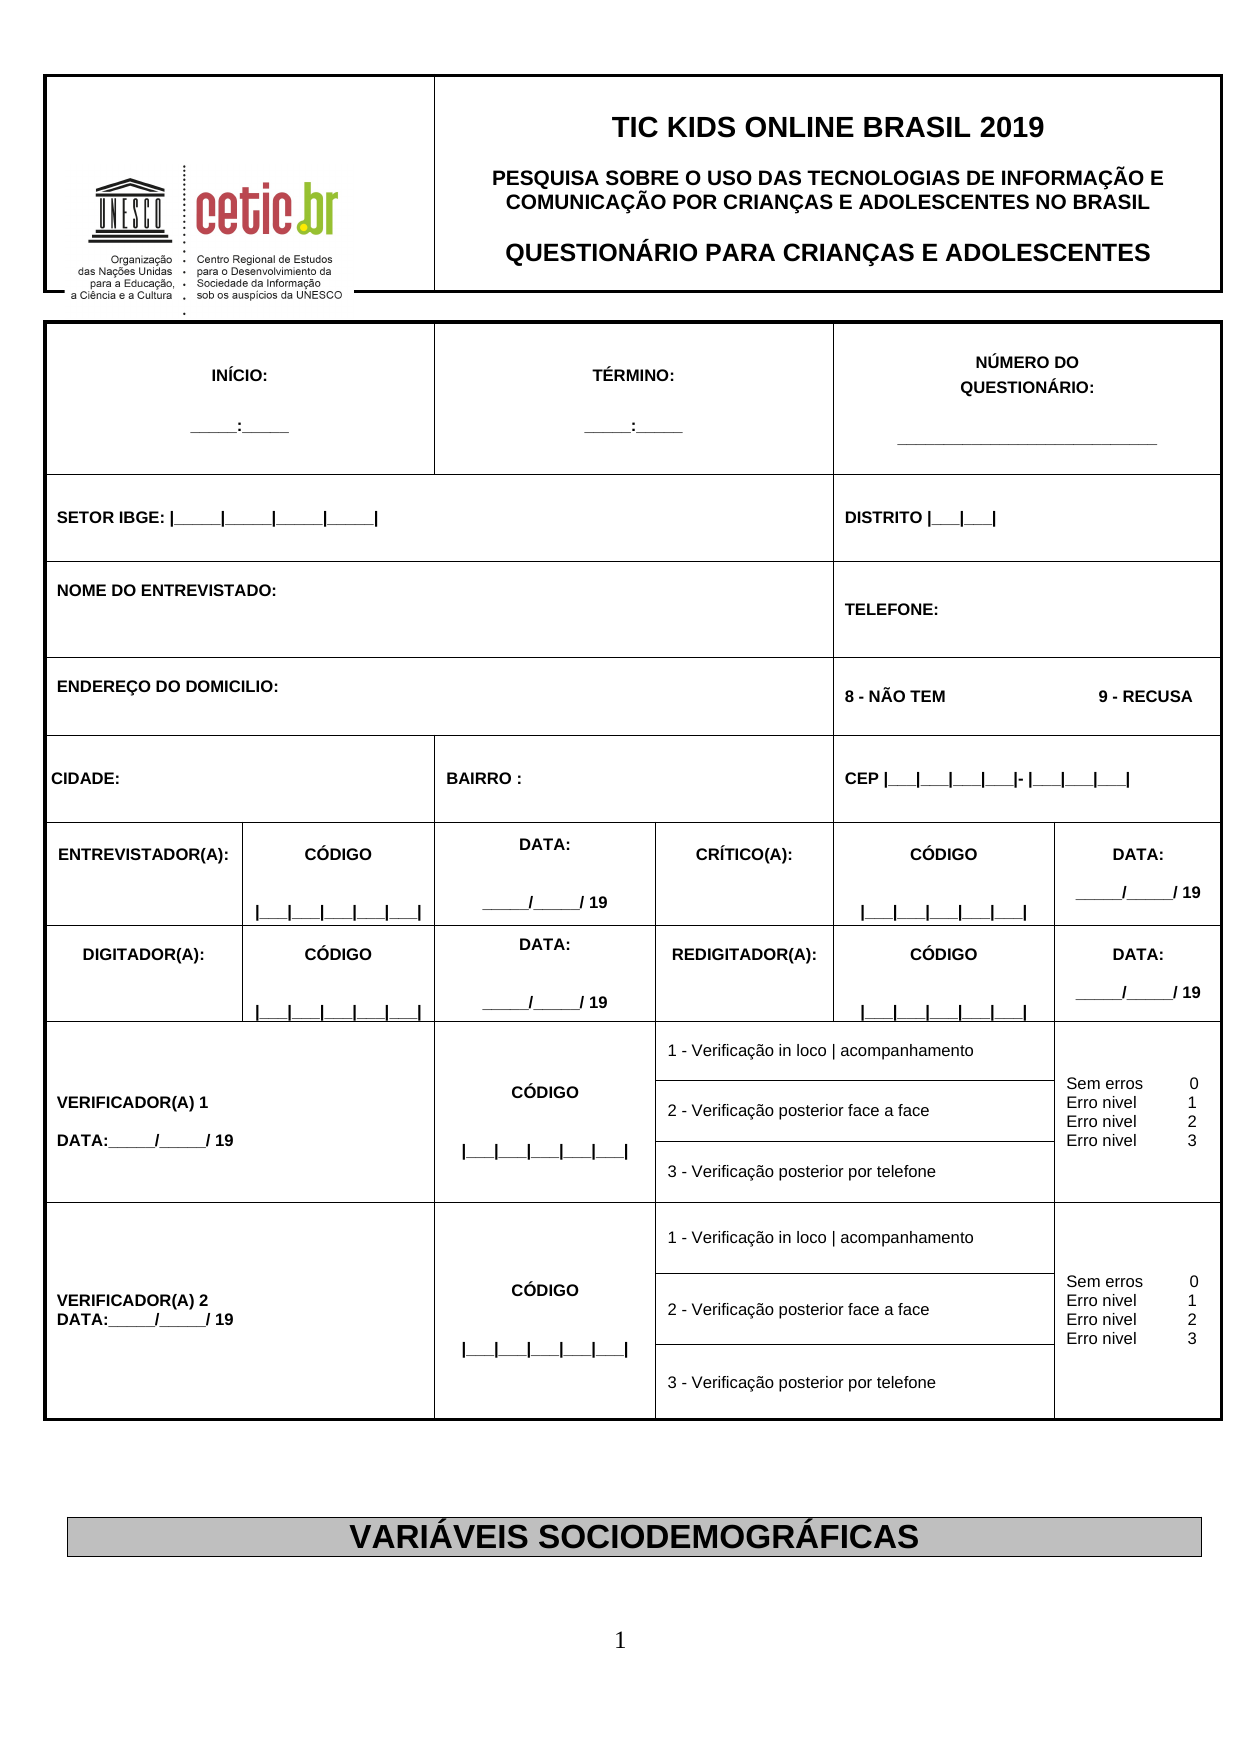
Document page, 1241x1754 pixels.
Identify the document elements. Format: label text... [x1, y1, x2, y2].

table_cell 3 - Verificação posterior por telefone [656, 1142, 1054, 1202]
table_cell DIGITADOR(A): [47, 926, 242, 1021]
table_cell [45, 293, 390, 320]
table_cell REDIGITADOR(A): [656, 926, 833, 1021]
table_cell CÓDIGO |___|___|___|___|___| [435, 1022, 655, 1202]
table_cell DATA: _____/_____/ 19 [1055, 823, 1220, 925]
table_cell 2 - Verificação posterior face a face [656, 1274, 1054, 1344]
table_cell 3 - Verificação posterior por telefone [656, 1345, 1054, 1417]
table_cell 8 - NÃO TEM 9 - RECUSA [834, 658, 1220, 734]
table_cell BAIRRO : [435, 736, 833, 822]
table_cell Sem erros 0 Erro nivel 1 Erro nivel 2 Erro nivel 3 [1055, 1203, 1220, 1417]
table_cell CÓDIGO |___|___|___|___|___| [435, 1203, 655, 1417]
table_cell CEP |___|___|___|___|- |___|___|___| [834, 736, 1220, 822]
table_cell SETOR IBGE: |_____|_____|_____|_____| [47, 475, 833, 561]
table_cell CRÍTICO(A): [656, 823, 833, 925]
table_cell 1 - Verificação in loco | acompanhamento [656, 1203, 1054, 1272]
table_cell CÓDIGO |___|___|___|___|___| [243, 823, 434, 925]
table_cell DATA: _____/_____/ 19 [435, 823, 655, 925]
table_cell INÍCIO: _____:_____ [47, 324, 434, 473]
table_cell VERIFICADOR(A) 1 DATA:_____/_____/ 19 [47, 1022, 434, 1202]
table_cell ENTREVISTADOR(A): [47, 823, 242, 925]
table_cell ENDEREÇO DO DOMICILIO: [47, 658, 833, 734]
table_cell 1 - Verificação in loco | acompanhamento [656, 1022, 1054, 1080]
table_cell 2 - Verificação posterior face a face [656, 1081, 1054, 1141]
table_cell DATA: _____/_____/ 19 [1055, 926, 1220, 1021]
table_cell [390, 293, 833, 320]
table_cell CÓDIGO |___|___|___|___|___| [834, 926, 1054, 1021]
table_cell CÓDIGO |___|___|___|___|___| [243, 926, 434, 1021]
table_cell TELEFONE: [834, 562, 1220, 657]
table_cell NÚMERO DO QUESTIONÁRIO: ____________________________ [834, 324, 1220, 473]
table_cell NOME DO ENTREVISTADO: [47, 562, 833, 657]
table_header [47, 77, 434, 290]
table_cell VERIFICADOR(A) 2 DATA:_____/_____/ 19 [47, 1203, 434, 1417]
table_cell CIDADE: [47, 736, 434, 822]
table_cell DATA: _____/_____/ 19 [435, 926, 655, 1021]
table_header VARIÁVEIS SOCIODEMOGRÁFICAS [68, 1518, 1201, 1556]
table_cell Sem erros 0 Erro nivel 1 Erro nivel 2 Erro nivel 3 [1055, 1022, 1220, 1202]
table_cell CÓDIGO |___|___|___|___|___| [834, 823, 1054, 925]
table_cell DISTRITO |___|___| [834, 475, 1220, 561]
table_cell TÉRMINO: _____:_____ [435, 324, 833, 473]
table_header TIC KIDS ONLINE BRASIL 2019 PESQUISA SOBRE O USO DAS TECNOLOGIAS DE INFORMAÇÃO E COMUNICAÇÃO POR CRIANÇAS E ADOLESCENTES NO BRASIL QUESTIONÁRIO PARA CRIANÇAS E ADOLESCENTES [435, 77, 1220, 290]
table_cell [833, 293, 1222, 320]
